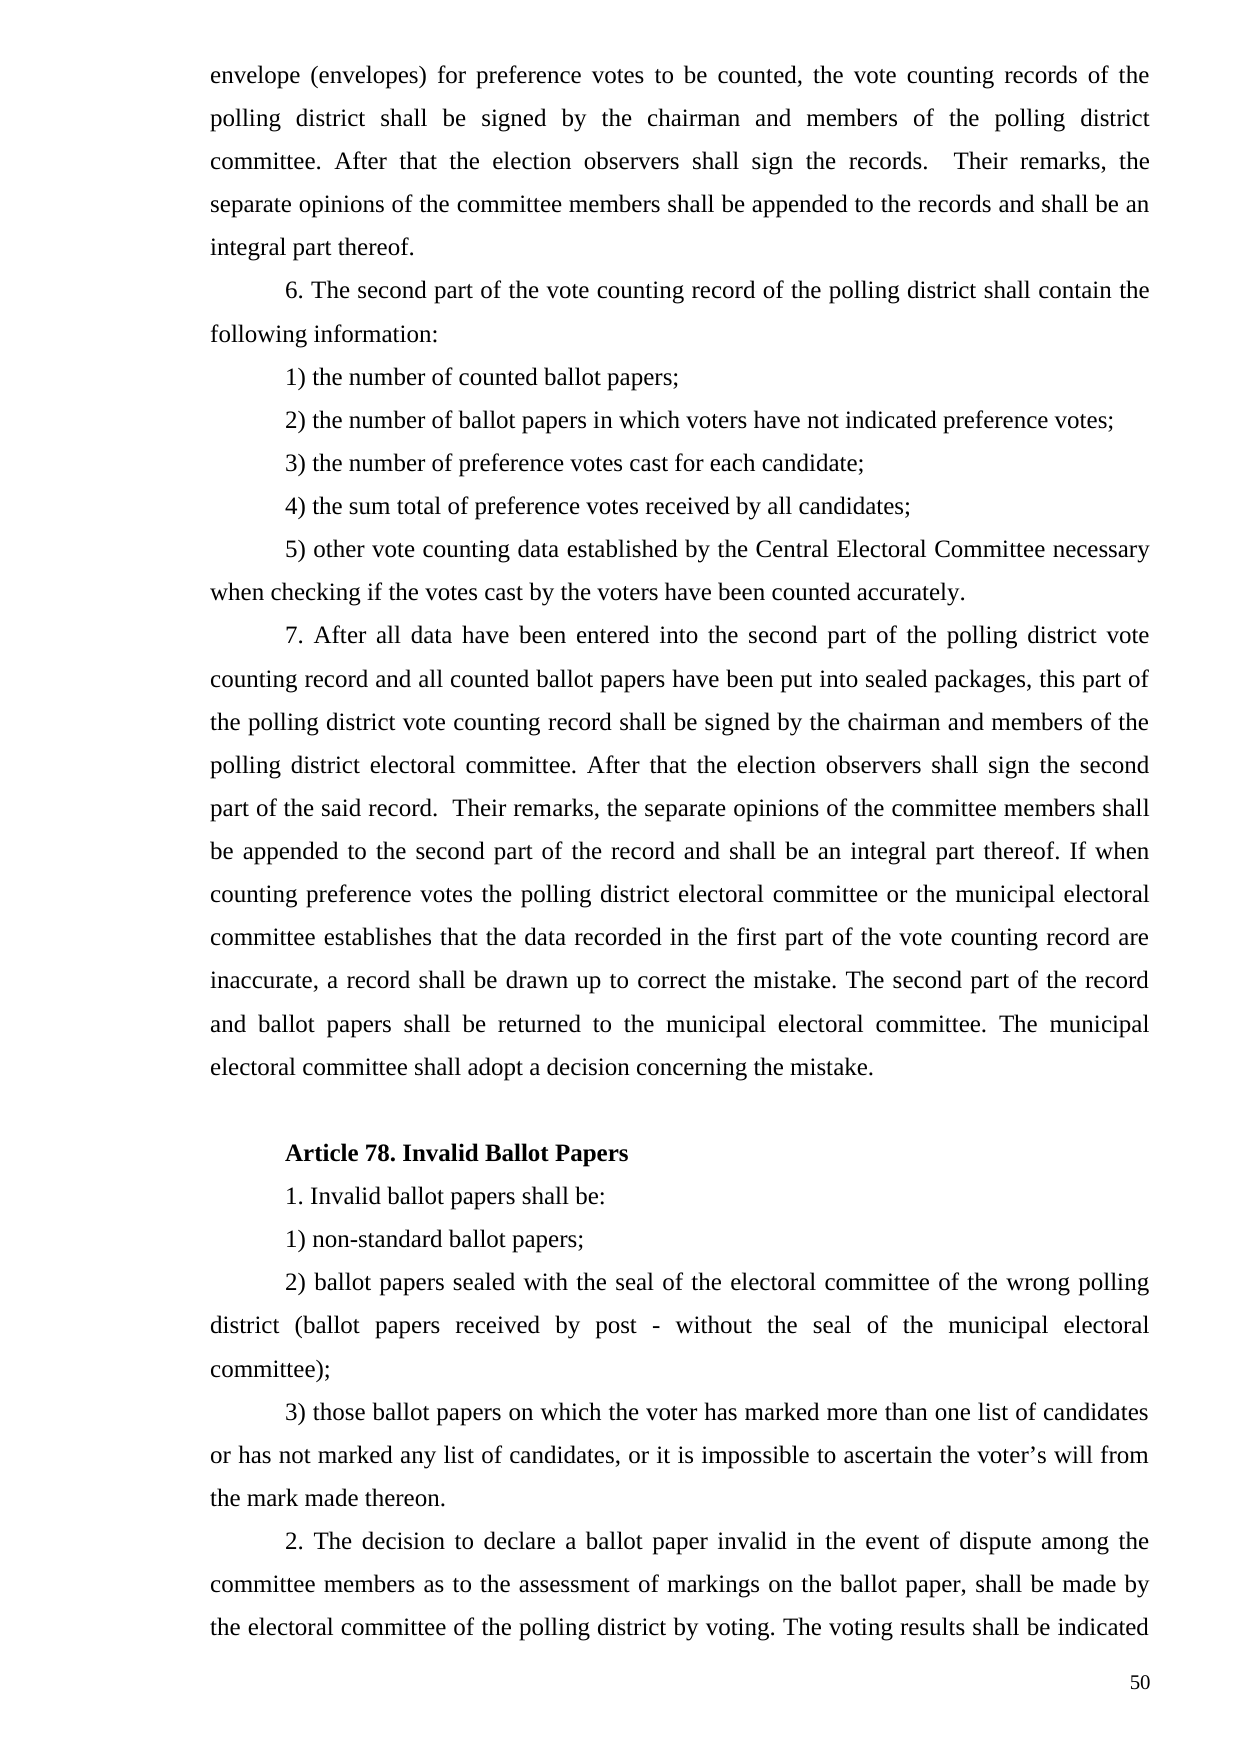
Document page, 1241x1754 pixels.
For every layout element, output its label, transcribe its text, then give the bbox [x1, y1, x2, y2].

text 1. Invalid ballot papers shall be: [210, 1181, 1151, 1210]
text 4) the sum total of preference votes received by all candidates; [210, 491, 1151, 520]
text 5) other vote counting data established by the Central Electoral Committee necessary when checking if the votes cast by the voters have been counted accurately. [210, 534, 1151, 606]
text 3) the number of preference votes cast for each candidate; [210, 448, 1151, 477]
text Article 78. Invalid Ballot Papers [210, 1138, 1151, 1167]
text 3) those ballot papers on which the voter has marked more than one list of candidates or has not marked any list of candidates, or it is impossible to ascertain the voter’s will from the mark made thereon. [210, 1397, 1151, 1512]
text envelope (envelopes) for preference votes to be counted, the vote counting records of the polling district shall be signed by the chairman and members of the polling district committee. After that the election observers shall sign the records. Their remarks, the separate opinions of the committee members shall be appended to the records and shall be an integral part thereof. [210, 60, 1151, 261]
text 6. The second part of the vote counting record of the polling district shall contain the following information: [210, 276, 1151, 347]
text 2) the number of ballot papers in which voters have not indicated preference votes; [210, 405, 1151, 434]
text 1) non-standard ballot papers; [210, 1224, 1151, 1253]
text 1) the number of counted ballot papers; [210, 362, 1151, 391]
text 7. After all data have been entered into the second part of the polling district vote counting record and all counted ballot papers have been put into sealed packages, this part of the polling district vote counting record shall be signed by the chairman and members of the polling district electoral committee. After that the election observers shall sign the second part of the said record. Their remarks, the separate opinions of the committee members shall be appended to the second part of the record and shall be an integral part thereof. If when counting preference votes the polling district electoral committee or the municipal electoral committee establishes that the data recorded in the first part of the vote counting record are inaccurate, a record shall be drawn up to correct the mistake. The second part of the record and ballot papers shall be returned to the municipal electoral committee. The municipal electoral committee shall adopt a decision concerning the mistake. [210, 621, 1151, 1081]
text 2. The decision to declare a ballot paper invalid in the event of dispute among the committee members as to the assessment of markings on the ballot paper, shall be made by the electoral committee of the polling district by voting. The voting results shall be indicated [210, 1526, 1151, 1641]
text 2) ballot papers sealed with the seal of the electoral committee of the wrong polling district (ballot papers received by post - without the seal of the municipal electoral committee); [210, 1267, 1151, 1382]
